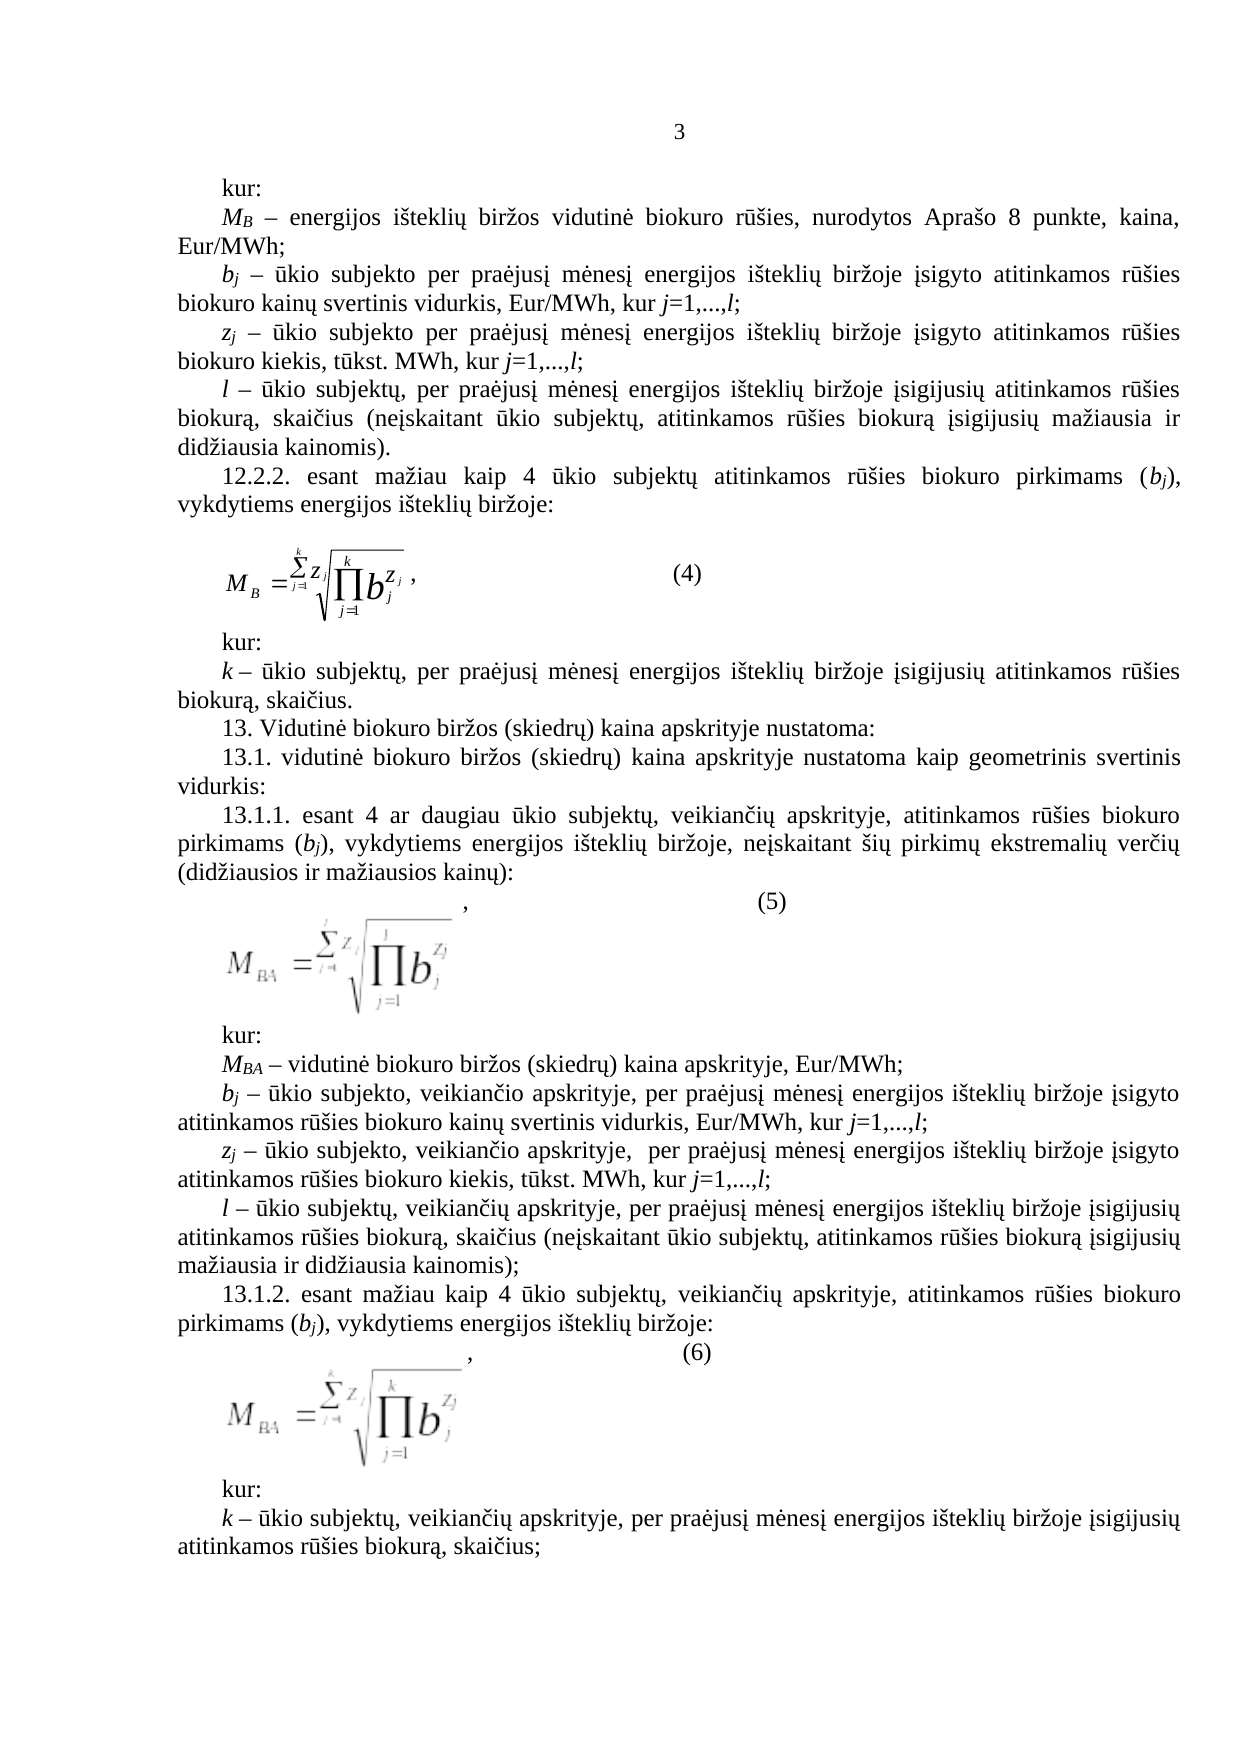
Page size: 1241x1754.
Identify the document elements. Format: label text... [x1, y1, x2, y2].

text 13.1.1. esant 4 ar daugiau ūkio subjektų, veikiančių apskrityje, atitinkamos rūšies biokuro pirkimams (bj), vykdytiems energijos išteklių biržoje, neįskaitant šių pirkimų ekstremalių verčių (didžiausios ir mažiausios kainų): [177, 800, 1181, 886]
text MB – energijos išteklių biržos vidutinė biokuro rūšies, nurodytos Aprašo 8 punkte, kaina, Eur/MWh; [177, 202, 1181, 259]
text , (6) [177, 1337, 1181, 1474]
text 13.1.2. esant mažiau kaip 4 ūkio subjektų, veikiančių apskrityje, atitinkamos rūšies biokuro pirkimams (bj), vykdytiems energijos išteklių biržoje: [177, 1279, 1181, 1337]
text 13. Vidutinė biokuro biržos (skiedrų) kaina apskrityje nustatoma: [177, 713, 1181, 742]
text k – ūkio subjektų, veikiančių apskrityje, per praėjusį mėnesį energijos išteklių biržoje įsigijusių atitinkamos rūšies biokurą, skaičius; [177, 1503, 1181, 1560]
text MBA – vidutinė biokuro biržos (skiedrų) kaina apskrityje, Eur/MWh; [177, 1049, 1181, 1078]
text 12.2.2. esant mažiau kaip 4 ūkio subjektų atitinkamos rūšies biokuro pirkimams (bj), vykdytiems energijos išteklių biržoje: [177, 461, 1181, 518]
text zj – ūkio subjekto, veikiančio apskrityje, per praėjusį mėnesį energijos išteklių biržoje įsigyto atitinkamos rūšies biokuro kiekis, tūkst. MWh, kur j=1,...,l; [177, 1135, 1181, 1193]
text bj – ūkio subjekto per praėjusį mėnesį energijos išteklių biržoje įsigyto atitinkamos rūšies biokuro kainų svertinis vidurkis, Eur/MWh, kur j=1,...,l; [177, 259, 1181, 317]
text k – ūkio subjektų, per praėjusį mėnesį energijos išteklių biržoje įsigijusių atitinkamos rūšies biokurą, skaičius. [177, 656, 1181, 713]
text zj – ūkio subjekto per praėjusį mėnesį energijos išteklių biržoje įsigyto atitinkamos rūšies biokuro kiekis, tūkst. MWh, kur j=1,...,l; [177, 317, 1181, 374]
text kur: [177, 1020, 1181, 1049]
text l – ūkio subjektų, per praėjusį mėnesį energijos išteklių biržoje įsigijusių atitinkamos rūšies biokurą, skaičius (neįskaitant ūkio subjektų, atitinkamos rūšies biokurą įsigijusių mažiausia ir didžiausia kainomis). [177, 374, 1181, 461]
text kur: [177, 627, 1181, 656]
text , (5) [177, 886, 1181, 1020]
text bj – ūkio subjekto, veikiančio apskrityje, per praėjusį mėnesį energijos išteklių biržoje įsigyto atitinkamos rūšies biokuro kainų svertinis vidurkis, Eur/MWh, kur j=1,...,l; [177, 1078, 1181, 1135]
text l – ūkio subjektų, veikiančių apskrityje, per praėjusį mėnesį energijos išteklių biržoje įsigijusių atitinkamos rūšies biokurą, skaičius (neįskaitant ūkio subjektų, atitinkamos rūšies biokurą įsigijusių mažiausia ir didžiausia kainomis); [177, 1193, 1181, 1279]
text 13.1. vidutinė biokuro biržos (skiedrų) kaina apskrityje nustatoma kaip geometrinis svertinis vidurkis: [177, 742, 1181, 800]
text kur: [177, 1474, 1181, 1503]
text , (4) [177, 518, 1181, 627]
text kur: [177, 173, 1181, 202]
